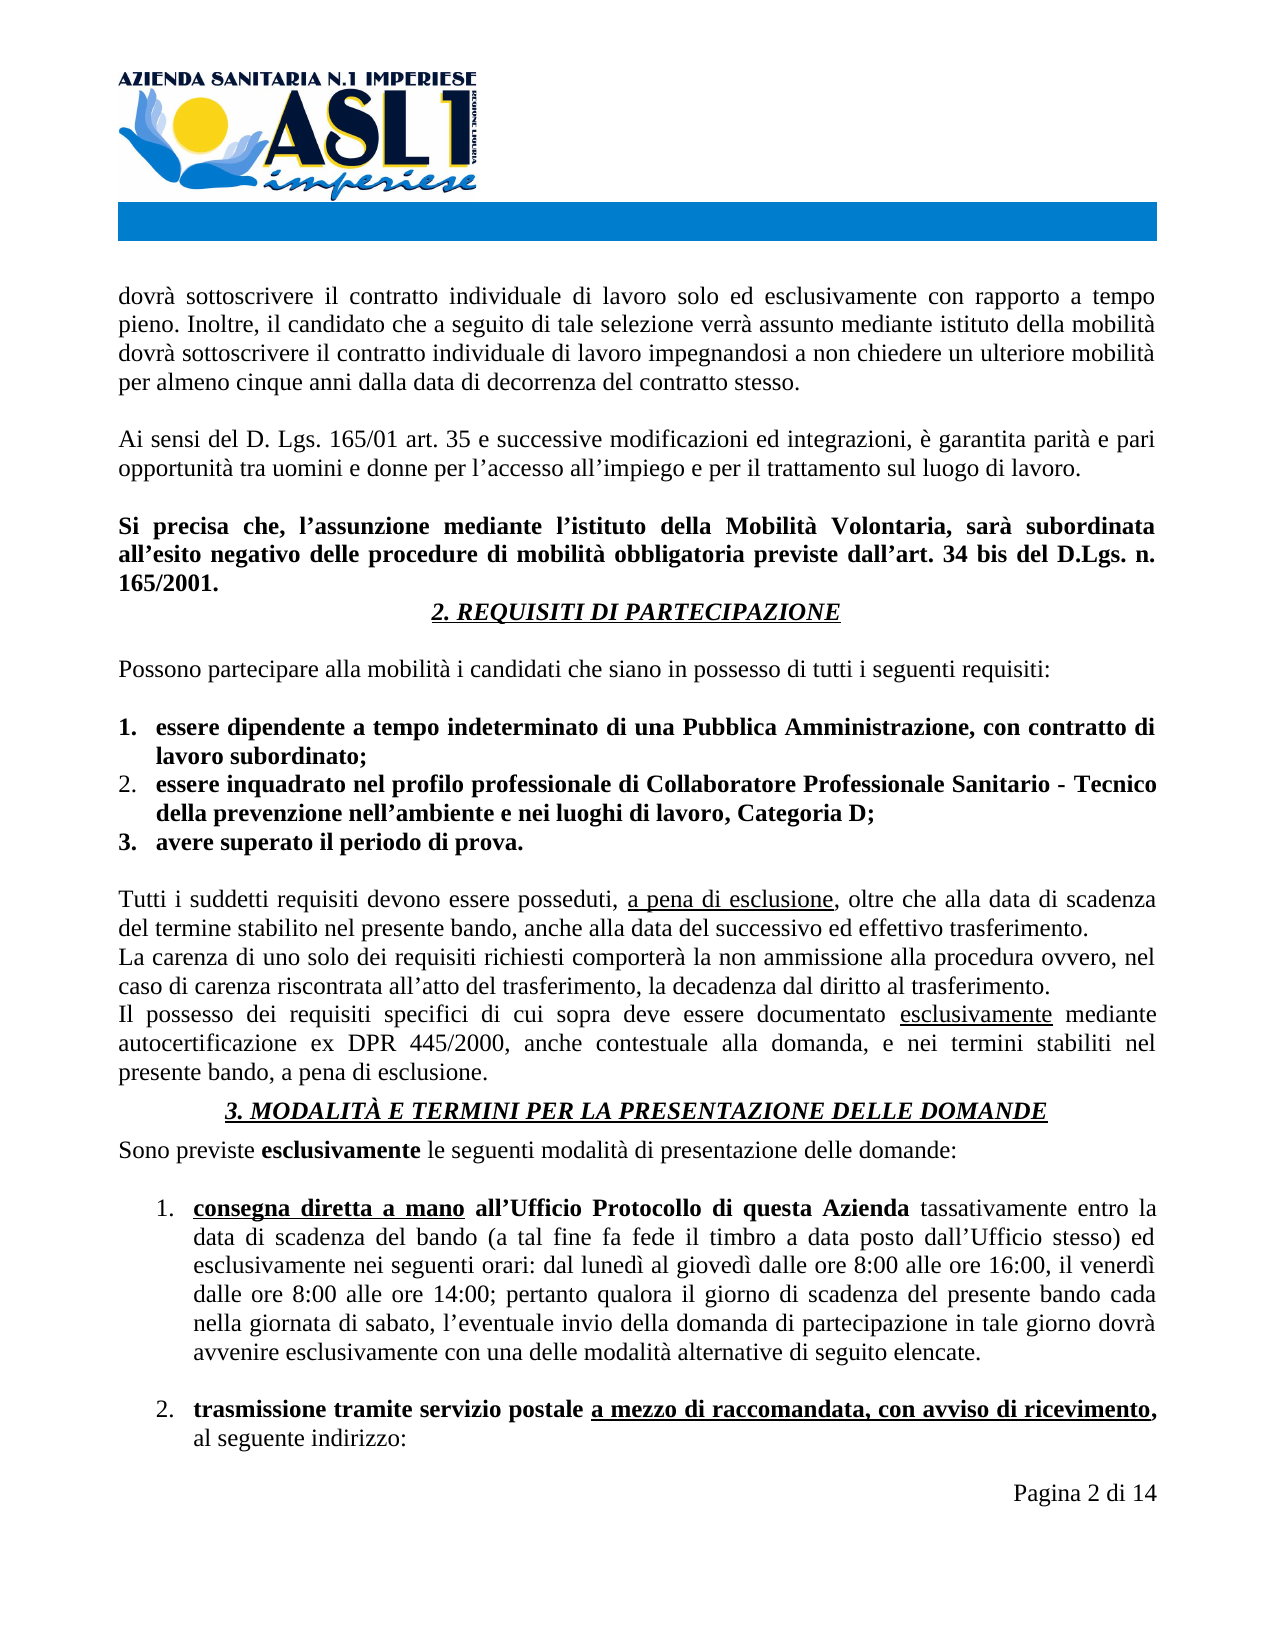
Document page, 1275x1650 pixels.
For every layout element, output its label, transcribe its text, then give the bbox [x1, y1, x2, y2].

list avere superato il periodo di prova. [118, 827, 1157, 856]
list essere dipendente a tempo indeterminato di una Pubblica Amministrazione, con contratto di lavoro subordinato; [118, 712, 1157, 769]
text Si precisa che, l’assunzione mediante l’istituto della Mobilità Volontaria, sarà subordinata all’esito negativo delle procedure di mobilità obbligatoria previste dall’art. 34 bis del D.Lgs. n. 165/2001. [118, 511, 1157, 597]
text dovrà sottoscrivere il contratto individuale di lavoro solo ed esclusivamente con rapporto a tempo pieno. Inoltre, il candidato che a seguito di tale selezione verrà assunto mediante istituto della mobilità dovrà sottoscrivere il contratto individuale di lavoro impegnandosi a non chiedere un ulteriore mobilità per almeno cinque anni dalla data di decorrenza del contratto stesso. [118, 281, 1157, 396]
subtitle 3. MODALITÀ E TERMINI PER LA PRESENTAZIONE DELLE DOMANDE [118, 1096, 1157, 1125]
text La carenza di uno solo dei requisiti richiesti comporterà la non ammissione alla procedura ovvero, nel caso di carenza riscontrata all’atto del trasferimento, la decadenza dal diritto al trasferimento. [118, 942, 1157, 999]
text Il possesso dei requisiti specifici di cui sopra deve essere documentato esclusivamente mediante autocertificazione ex DPR 445/2000, anche contestuale alla domanda, e nei termini stabiliti nel presente bando, a pena di esclusione. [118, 999, 1157, 1086]
text 2. REQUISITI DI PARTECIPAZIONE [118, 597, 1157, 626]
list essere inquadrato nel profilo professionale di Collaboratore Professionale Sanitario - Tecnico della prevenzione nell’ambiente e nei luoghi di lavoro, Categoria D; [118, 769, 1157, 827]
text Tutti i suddetti requisiti devono essere posseduti, a pena di esclusione, oltre che alla data di scadenza del termine stabilito nel presente bando, anche alla data del successivo ed effettivo trasferimento. [118, 884, 1157, 942]
list trasmissione tramite servizio postale a mezzo di raccomandata, con avviso di ricevimento, al seguente indirizzo: [156, 1394, 1157, 1452]
list consegna diretta a mano all’Ufficio Protocollo di questa Azienda tassativamente entro la data di scadenza del bando (a tal fine fa fede il timbro a data posto dall’Ufficio stesso) ed esclusivamente nei seguenti orari: dal lunedì al giovedì dalle ore 8:00 alle ore 16:00, il venerdì dalle ore 8:00 alle ore 14:00; pertanto qualora il giorno di scadenza del presente bando cada nella giornata di sabato, l’eventuale invio della domanda di partecipazione in tale giorno dovrà avvenire esclusivamente con una delle modalità alternative di seguito elencate. [156, 1193, 1157, 1365]
text Ai sensi del D. Lgs. 165/01 art. 35 e successive modificazioni ed integrazioni, è garantita parità e pari opportunità tra uomini e donne per l’accesso all’impiego e per il trattamento sul luogo di lavoro. [118, 424, 1157, 482]
text Sono previste esclusivamente le seguenti modalità di presentazione delle domande: [118, 1135, 1157, 1164]
text Possono partecipare alla mobilità i candidati che siano in possesso di tutti i seguenti requisiti: [118, 654, 1157, 683]
